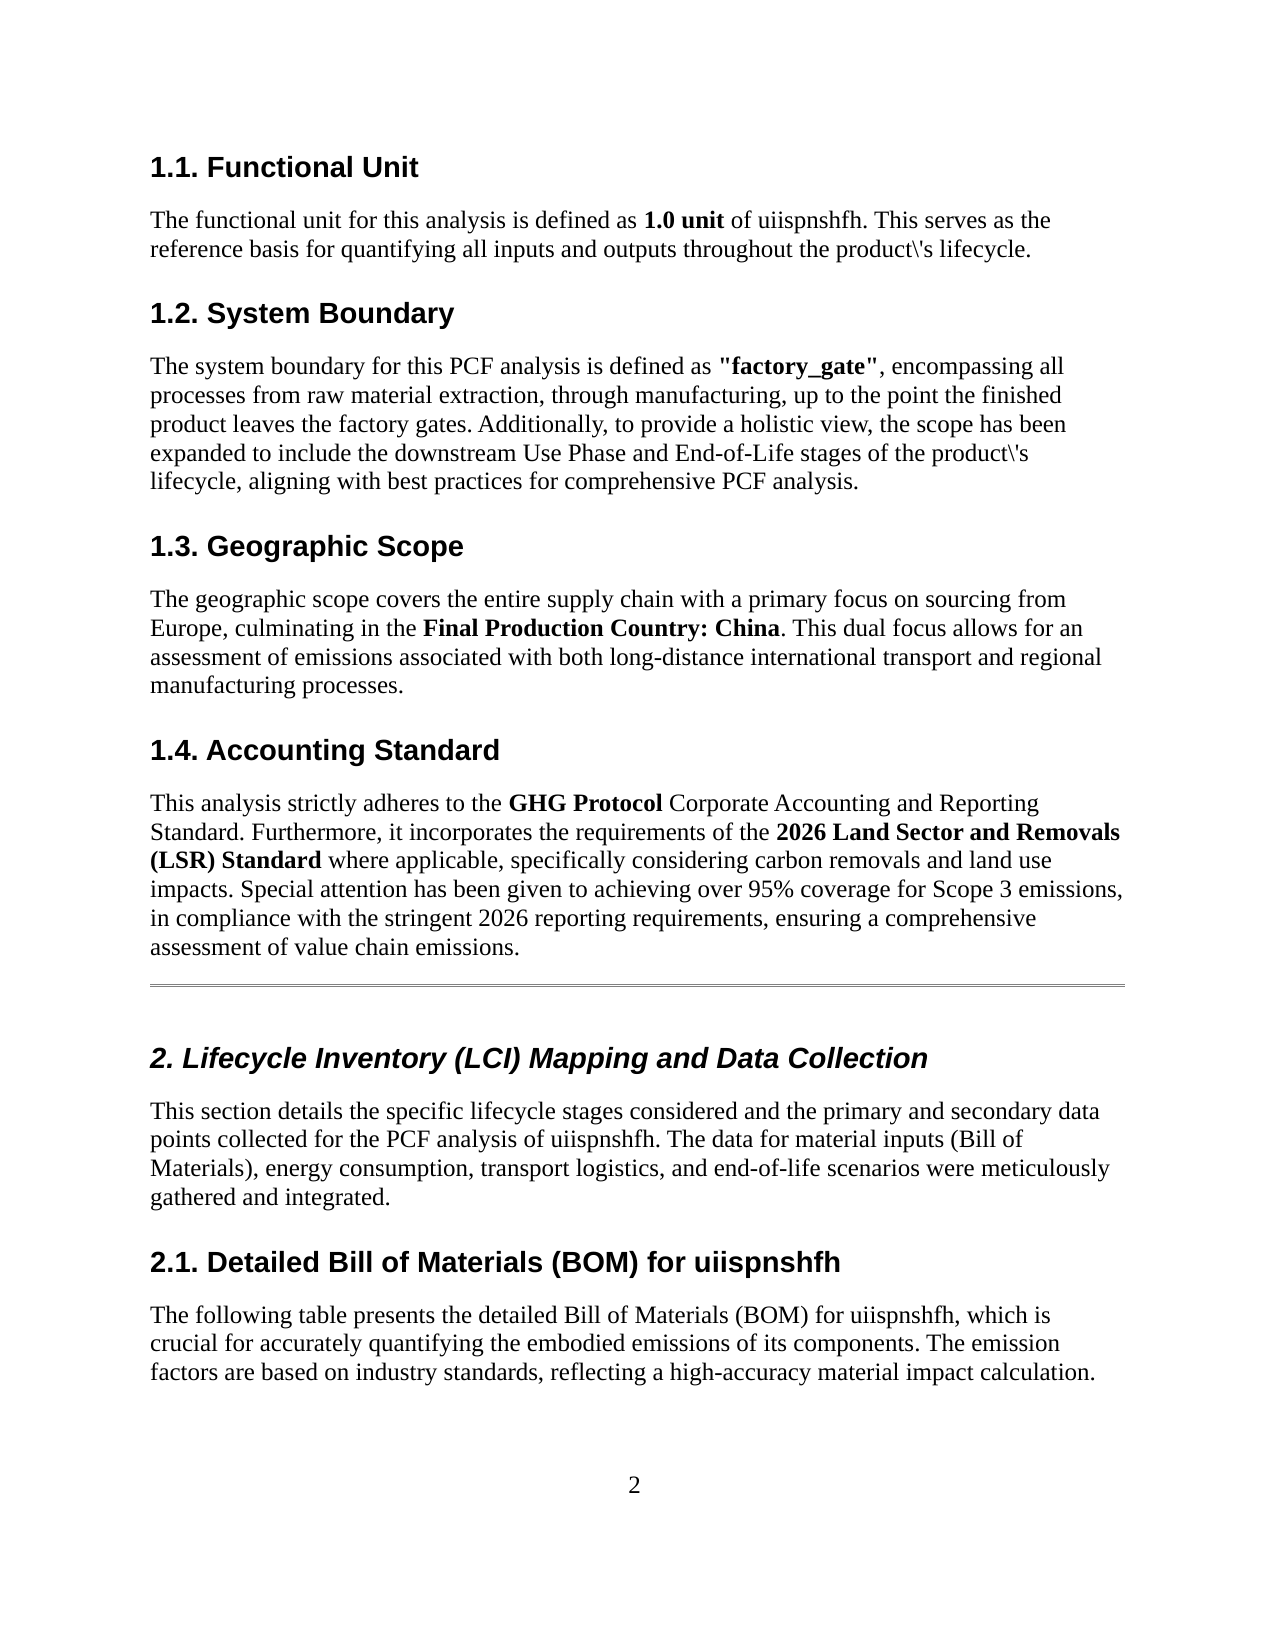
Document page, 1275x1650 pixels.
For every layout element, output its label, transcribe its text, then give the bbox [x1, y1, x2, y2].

subtitle 1.2. System Boundary [150, 296, 1125, 330]
subtitle 1.3. Geographic Scope [150, 529, 1125, 563]
text The system boundary for this PCF analysis is defined as "factory_gate", encompassing all processes from raw material extraction, through manufacturing, up to the point the finished product leaves the factory gates. Additionally, to provide a holistic view, the scope has been expanded to include the downstream Use Phase and End-of-Life stages of the product\'s lifecycle, aligning with best practices for comprehensive PCF analysis. [150, 351, 1125, 495]
text This section details the specific lifecycle stages considered and the primary and secondary data points collected for the PCF analysis of uiispnshfh. The data for material inputs (Bill of Materials), energy consumption, transport logistics, and end-of-life scenarios were meticulously gathered and integrated. [150, 1096, 1125, 1211]
text The following table presents the detailed Bill of Materials (BOM) for uiispnshfh, which is crucial for accurately quantifying the embodied emissions of its components. The emission factors are based on industry standards, reflecting a high-accuracy material impact calculation. [150, 1300, 1125, 1386]
text The functional unit for this analysis is defined as 1.0 unit of uiispnshfh. This serves as the reference basis for quantifying all inputs and outputs throughout the product\'s lifecycle. [150, 205, 1125, 262]
subtitle 1.4. Accounting Standard [150, 733, 1125, 767]
subtitle 1.1. Functional Unit [150, 150, 1125, 183]
text The geographic scope covers the entire supply chain with a primary focus on sourcing from Europe, culminating in the Final Production Country: China. This dual focus allows for an assessment of emissions associated with both long-distance international transport and regional manufacturing processes. [150, 584, 1125, 699]
subtitle 2. Lifecycle Inventory (LCI) Mapping and Data Collection [150, 1041, 1125, 1074]
text This analysis strictly adheres to the GHG Protocol Corporate Accounting and Reporting Standard. Furthermore, it incorporates the requirements of the 2026 Land Sector and Removals (LSR) Standard where applicable, specifically considering carbon removals and land use impacts. Special attention has been given to achieving over 95% coverage for Scope 3 emissions, in compliance with the stringent 2026 reporting requirements, ensuring a comprehensive assessment of value chain emissions. [150, 788, 1125, 961]
subtitle 2.1. Detailed Bill of Materials (BOM) for uiispnshfh [150, 1245, 1125, 1278]
